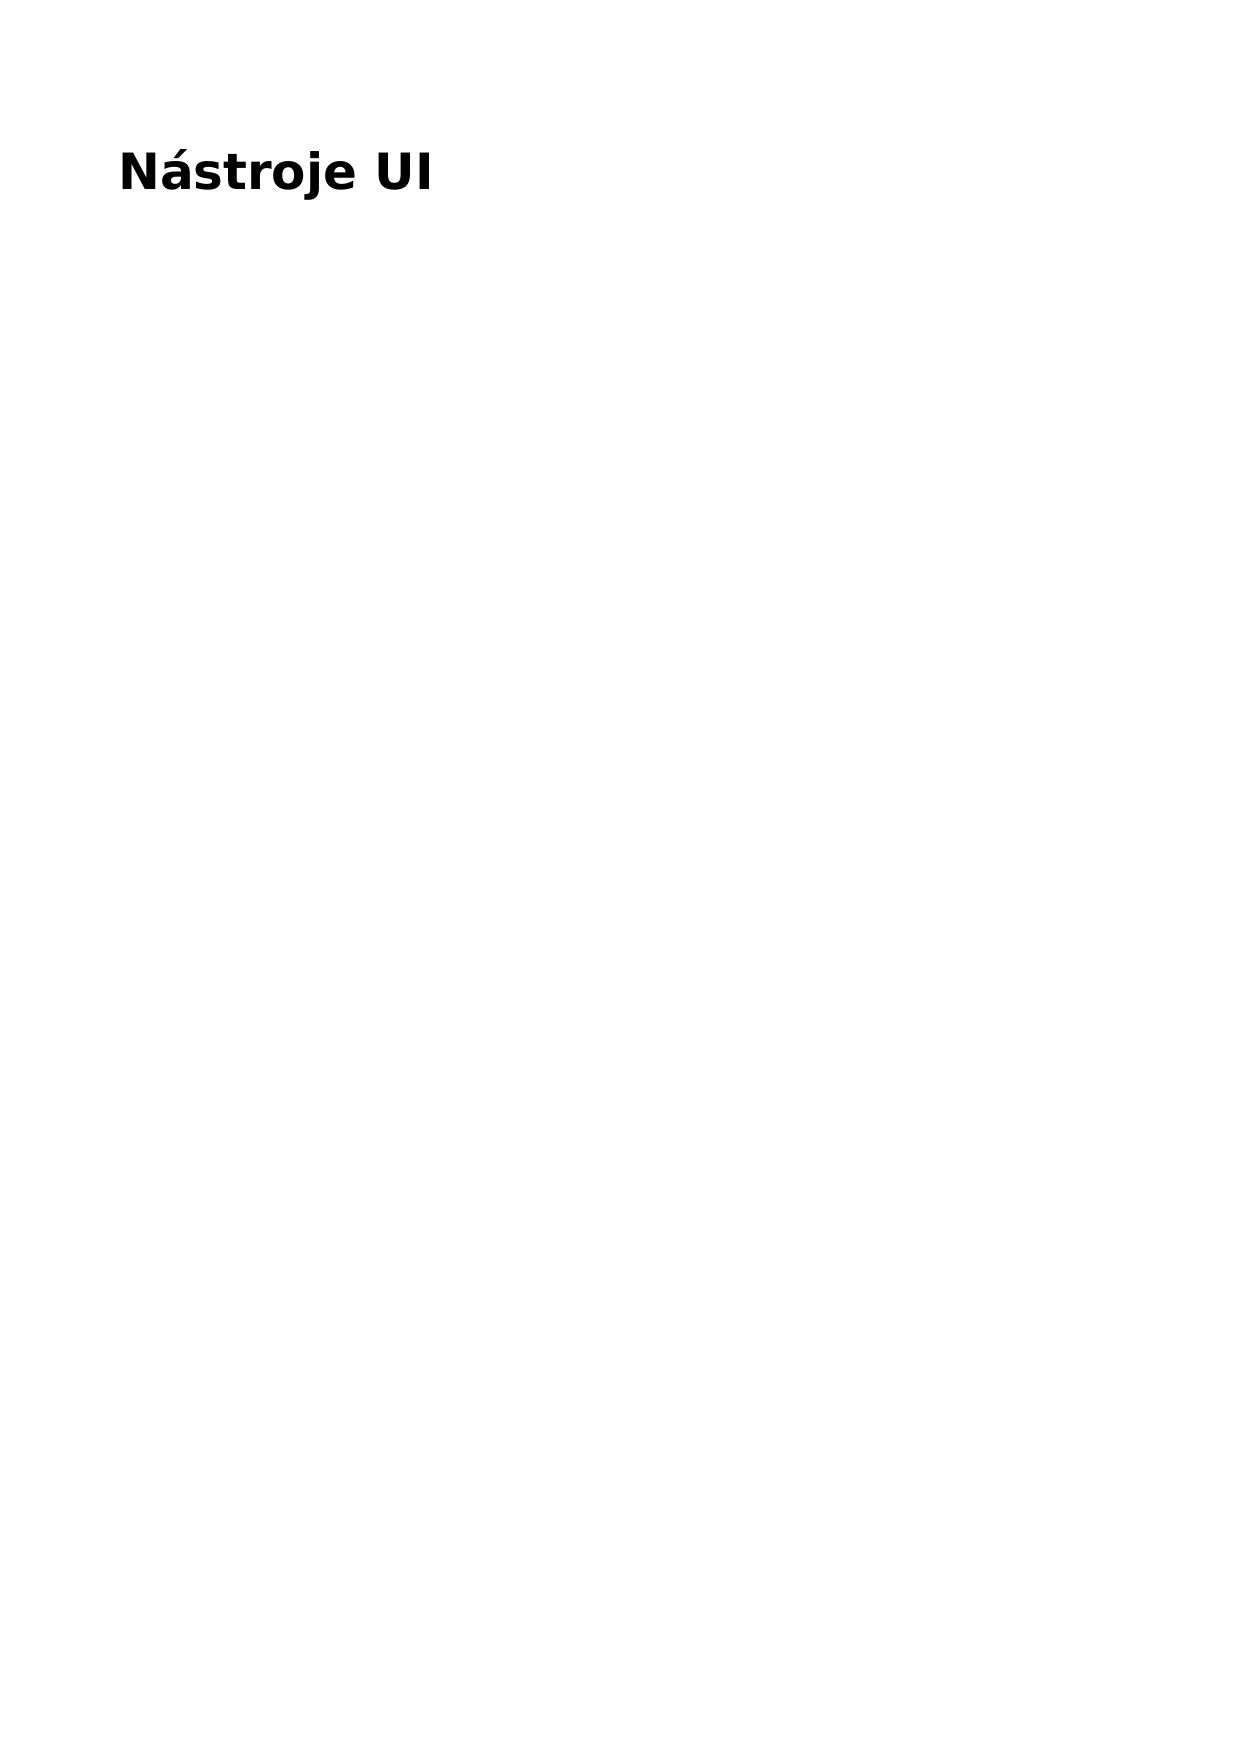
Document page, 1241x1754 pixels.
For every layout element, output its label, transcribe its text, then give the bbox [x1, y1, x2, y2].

subtitle Nástroje UI [118, 143, 1122, 201]
